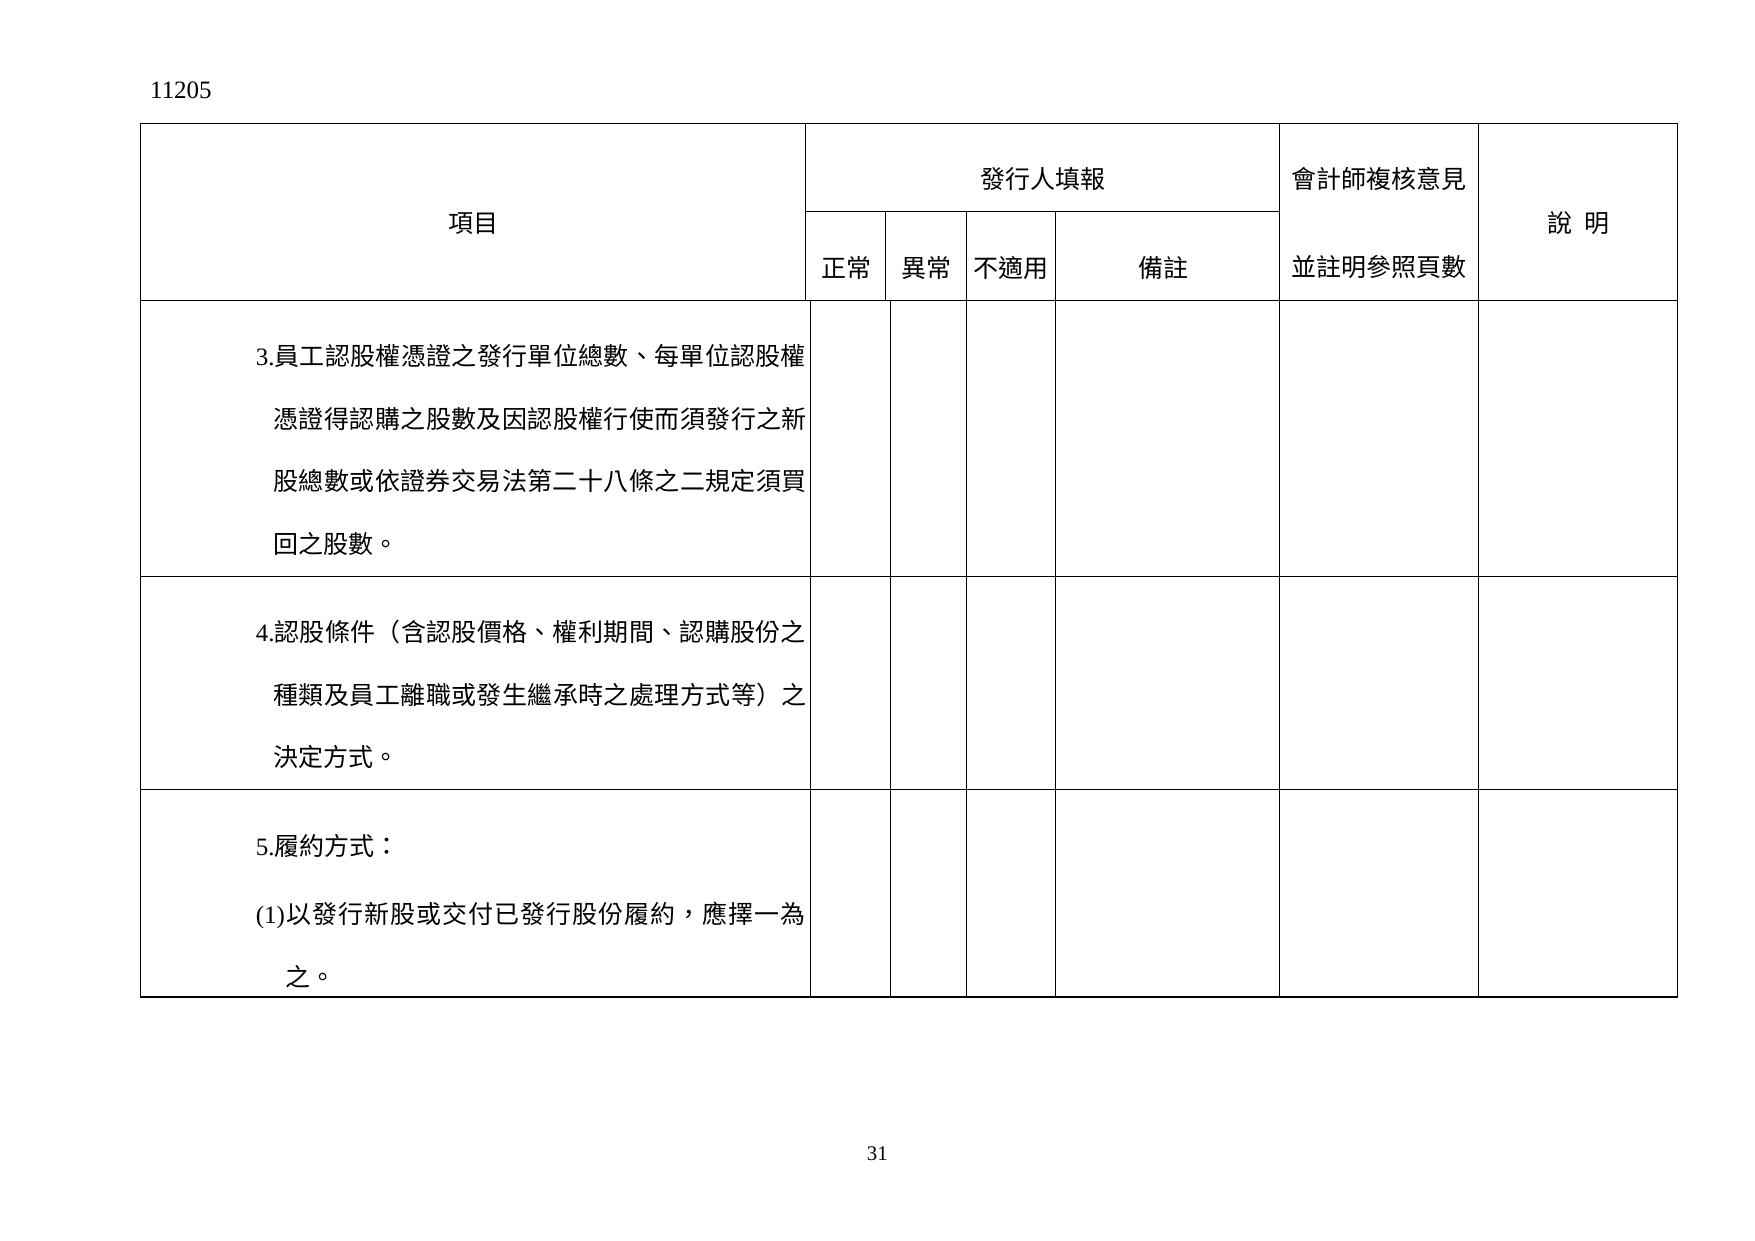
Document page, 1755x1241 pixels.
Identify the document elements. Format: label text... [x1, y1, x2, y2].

table_cell [1479, 577, 1677, 789]
table_cell [811, 577, 890, 789]
table_cell [1280, 301, 1478, 576]
table_cell 異常 [886, 212, 966, 299]
table_cell [967, 301, 1055, 576]
table_cell [1056, 790, 1279, 996]
table_cell [891, 790, 966, 996]
table_cell [811, 301, 890, 576]
table_cell 5.履約方式： (1)以發行新股或交付已發行股份履約，應擇一為之。 [141, 790, 810, 996]
table_cell [811, 790, 890, 996]
table_header 發行人填報 [806, 124, 1279, 211]
table_cell [1056, 577, 1279, 789]
table_cell [891, 301, 966, 576]
table_header 項目 [141, 124, 805, 299]
table_cell [891, 577, 966, 789]
table_cell [1479, 790, 1677, 996]
table_cell [1280, 577, 1478, 789]
table_cell [967, 577, 1055, 789]
table_header 會計師複核意見 並註明參照頁數 [1280, 124, 1478, 299]
table_cell [967, 790, 1055, 996]
table_cell 正常 [806, 212, 885, 299]
table_cell 3.員工認股權憑證之發行單位總數、每單位認股權憑證得認購之股數及因認股權行使而須發行之新股總數或依證券交易法第二十八條之二規定須買回之股數。 [141, 301, 810, 576]
table_cell [1056, 301, 1279, 576]
table_cell 4.認股條件（含認股價格、權利期間、認購股份之種類及員工離職或發生繼承時之處理方式等）之決定方式。 [141, 577, 810, 789]
table_cell [1280, 790, 1478, 996]
table_cell [1479, 301, 1677, 576]
table_header 說 明 [1479, 124, 1677, 299]
table_cell 備註 [1056, 212, 1279, 299]
table_cell 不適用 [967, 212, 1055, 299]
